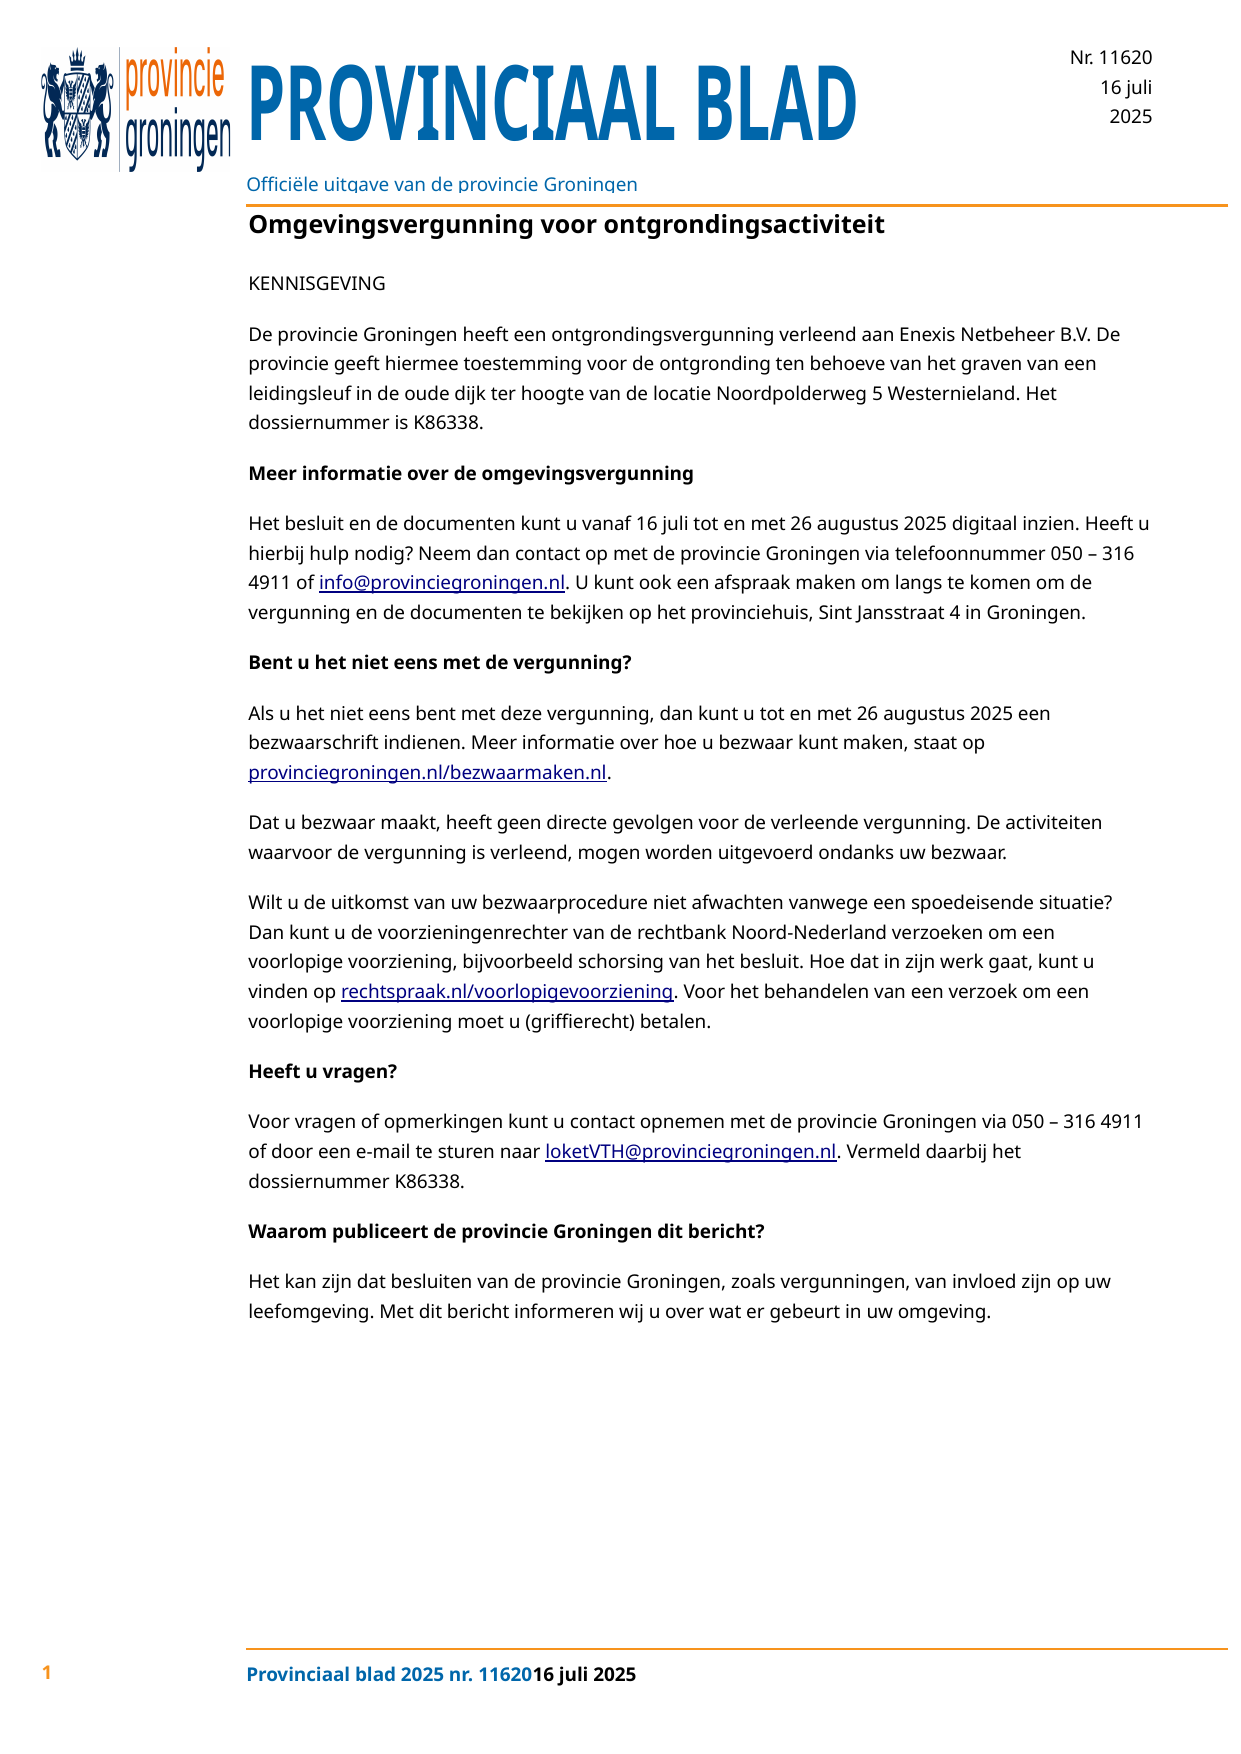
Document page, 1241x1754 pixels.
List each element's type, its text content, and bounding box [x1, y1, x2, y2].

text Dat u bezwaar maakt, heeft geen directe gevolgen voor de verleende vergunning. De activiteiten waarvoor de vergunning is verleend, mogen worden uitgevoerd ondanks uw bezwaar. [248, 809, 1152, 865]
text Heeft u vragen? [248, 1058, 1152, 1084]
text Waarom publiceert de provincie Groningen dit bericht? [248, 1218, 1152, 1244]
picture [41, 47, 231, 172]
text Wilt u de uitkomst van uw bezwaarprocedure niet afwachten vanwege een spoedeisende situatie? Dan kunt u de voorzieningenrechter van de rechtbank Noord-Nederland verzoeken om een voorlopige voorziening, bijvoorbeeld schorsing van het besluit. Hoe dat in zijn werk gaat, kunt u vinden op rechtspraak.nl/voorlopigevoorziening. Voor het behandelen van een verzoek om een voorlopige voorziening moet u (griffierecht) betalen. [248, 889, 1152, 1033]
text Het besluit en de documenten kunt u vanaf 16 juli tot en met 26 augustus 2025 digitaal inzien. Heeft u hierbij hulp nodig? Neem dan contact op met de provincie Groningen via telefoonnummer 050 – 316 4911 of info@provinciegroningen.nl. U kunt ook een afspraak maken om langs te komen om de vergunning en de documenten te bekijken op het provinciehuis, Sint Jansstraat 4 in Groningen. [248, 510, 1152, 625]
text KENNISGEVING [248, 270, 1152, 296]
text Omgevingsvergunning voor ontgrondingsactiviteit [248, 207, 1152, 241]
text Meer informatie over de omgevingsvergunning [248, 460, 1152, 486]
text Als u het niet eens bent met deze vergunning, dan kunt u tot en met 26 augustus 2025 een bezwaarschrift indienen. Meer informatie over hoe u bezwaar kunt maken, staat op provinciegroningen.nl/bezwaarmaken.nl. [248, 700, 1152, 785]
text Bent u het niet eens met de vergunning? [248, 649, 1152, 675]
text De provincie Groningen heeft een ontgrondingsvergunning verleend aan Enexis Netbeheer B.V. De provincie geeft hiermee toestemming voor de ontgronding ten behoeve van het graven van een leidingsleuf in de oude dijk ter hoogte van de locatie Noordpolderweg 5 Westernieland. Het dossiernummer is K86338. [248, 321, 1152, 435]
text Voor vragen of opmerkingen kunt u contact opnemen met de provincie Groningen via 050 – 316 4911 of door een e-mail te sturen naar loketVTH@provinciegroningen.nl. Vermeld daarbij het dossiernummer K86338. [248, 1109, 1152, 1193]
text Het kan zijn dat besluiten van de provincie Groningen, zoals vergunningen, van invloed zijn op uw leefomgeving. Met dit bericht informeren wij u over wat er gebeurt in uw omgeving. [248, 1269, 1152, 1324]
